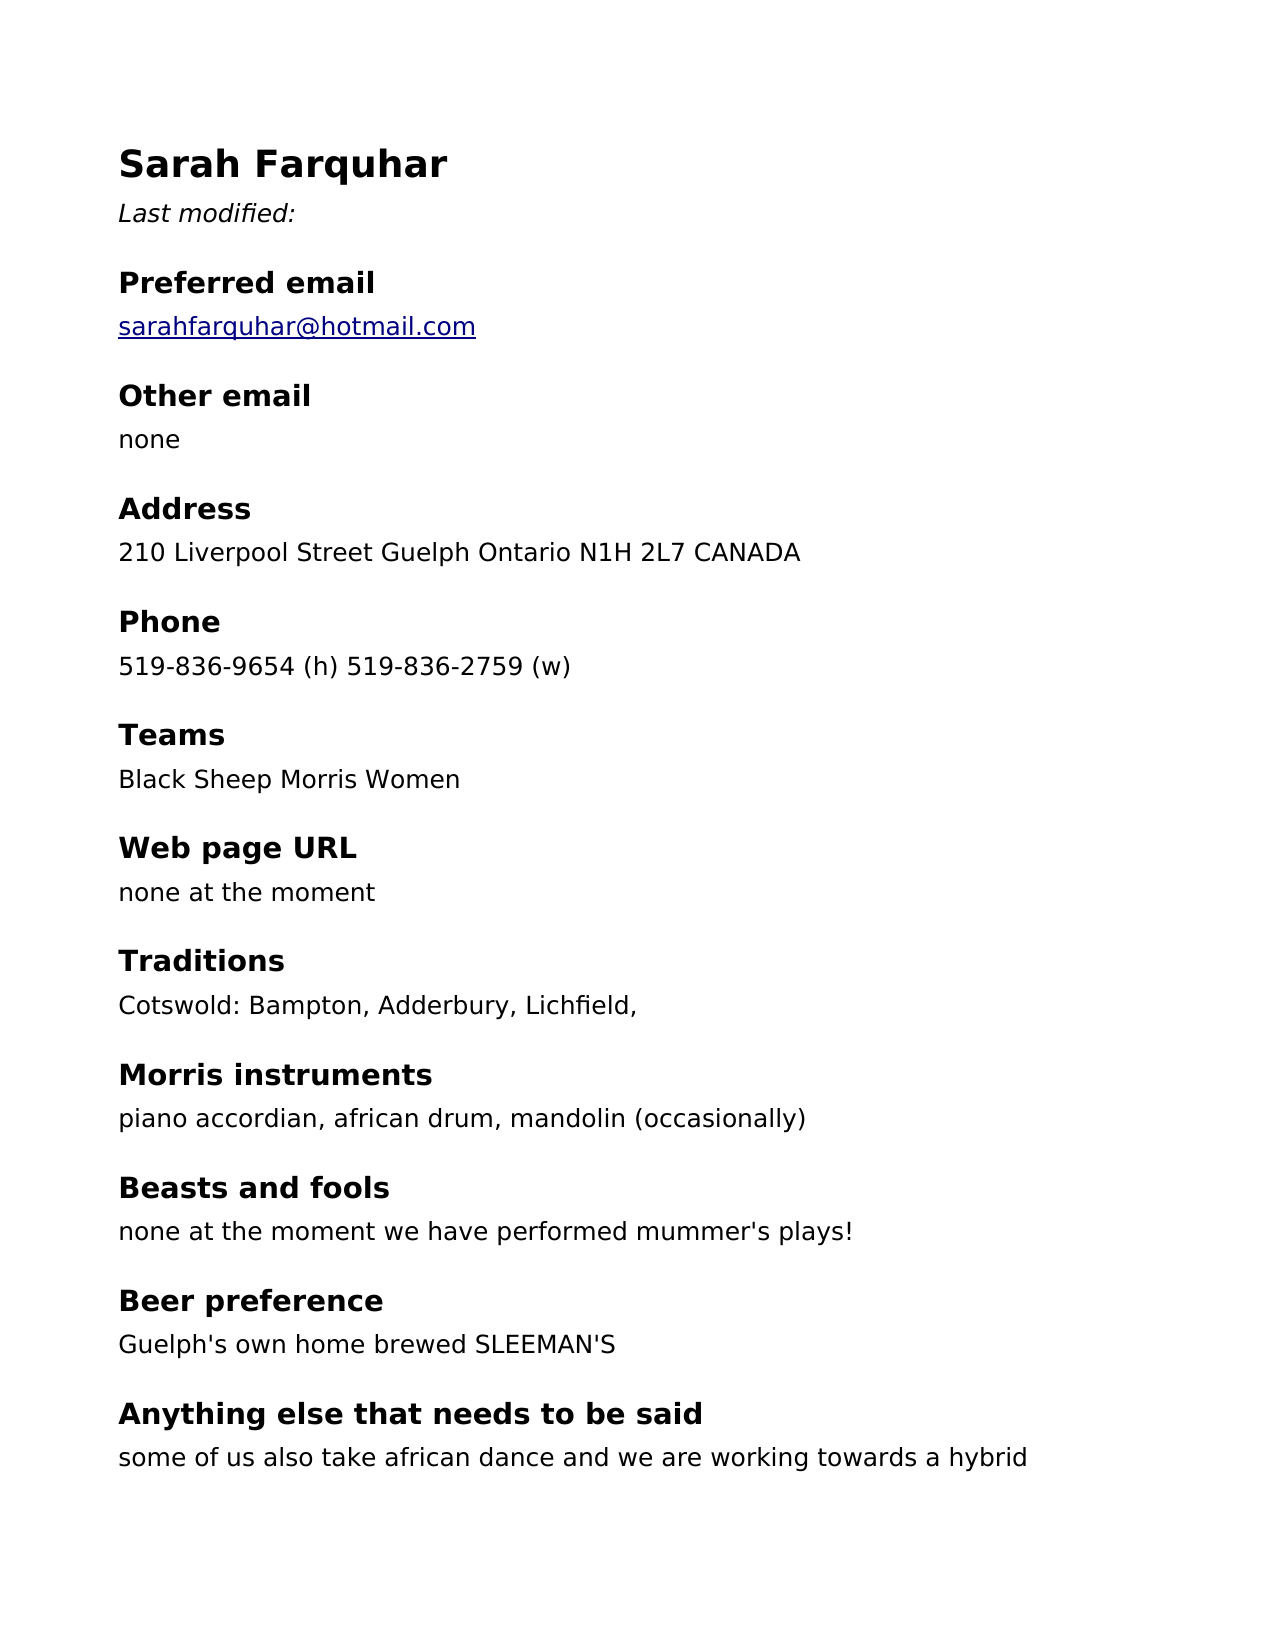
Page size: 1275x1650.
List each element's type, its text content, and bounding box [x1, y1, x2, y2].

subtitle Phone [118, 605, 1157, 639]
subtitle Address [118, 492, 1157, 526]
subtitle Beer preference [118, 1284, 1157, 1318]
subtitle Traditions [118, 945, 1157, 979]
text Guelph's own home brewed SLEEMAN'S [118, 1331, 1157, 1360]
text Black Sheep Morris Women [118, 765, 1157, 794]
text sarahfarquhar@hotmail.com [118, 312, 1157, 342]
text none at the moment [118, 878, 1157, 907]
text none [118, 426, 1157, 455]
text Cotswold: Bampton, Adderbury, Lichfield, [118, 991, 1157, 1020]
subtitle Anything else that needs to be said [118, 1397, 1157, 1431]
subtitle Morris instruments [118, 1058, 1157, 1092]
subtitle Other email [118, 379, 1157, 413]
subtitle Beasts and fools [118, 1171, 1157, 1205]
subtitle Preferred email [118, 266, 1157, 300]
text 210 Liverpool Street Guelph Ontario N1H 2L7 CANADA [118, 539, 1157, 568]
subtitle Teams [118, 718, 1157, 752]
subtitle Sarah Farquhar [118, 143, 1157, 187]
text Last modified: [118, 199, 1157, 228]
text none at the moment we have performed mummer's plays! [118, 1217, 1157, 1247]
subtitle Web page URL [118, 832, 1157, 866]
text 519-836-9654 (h) 519-836-2759 (w) [118, 652, 1157, 681]
text piano accordian, african drum, mandolin (occasionally) [118, 1104, 1157, 1133]
text some of us also take african dance and we are working towards a hybrid [118, 1444, 1157, 1473]
